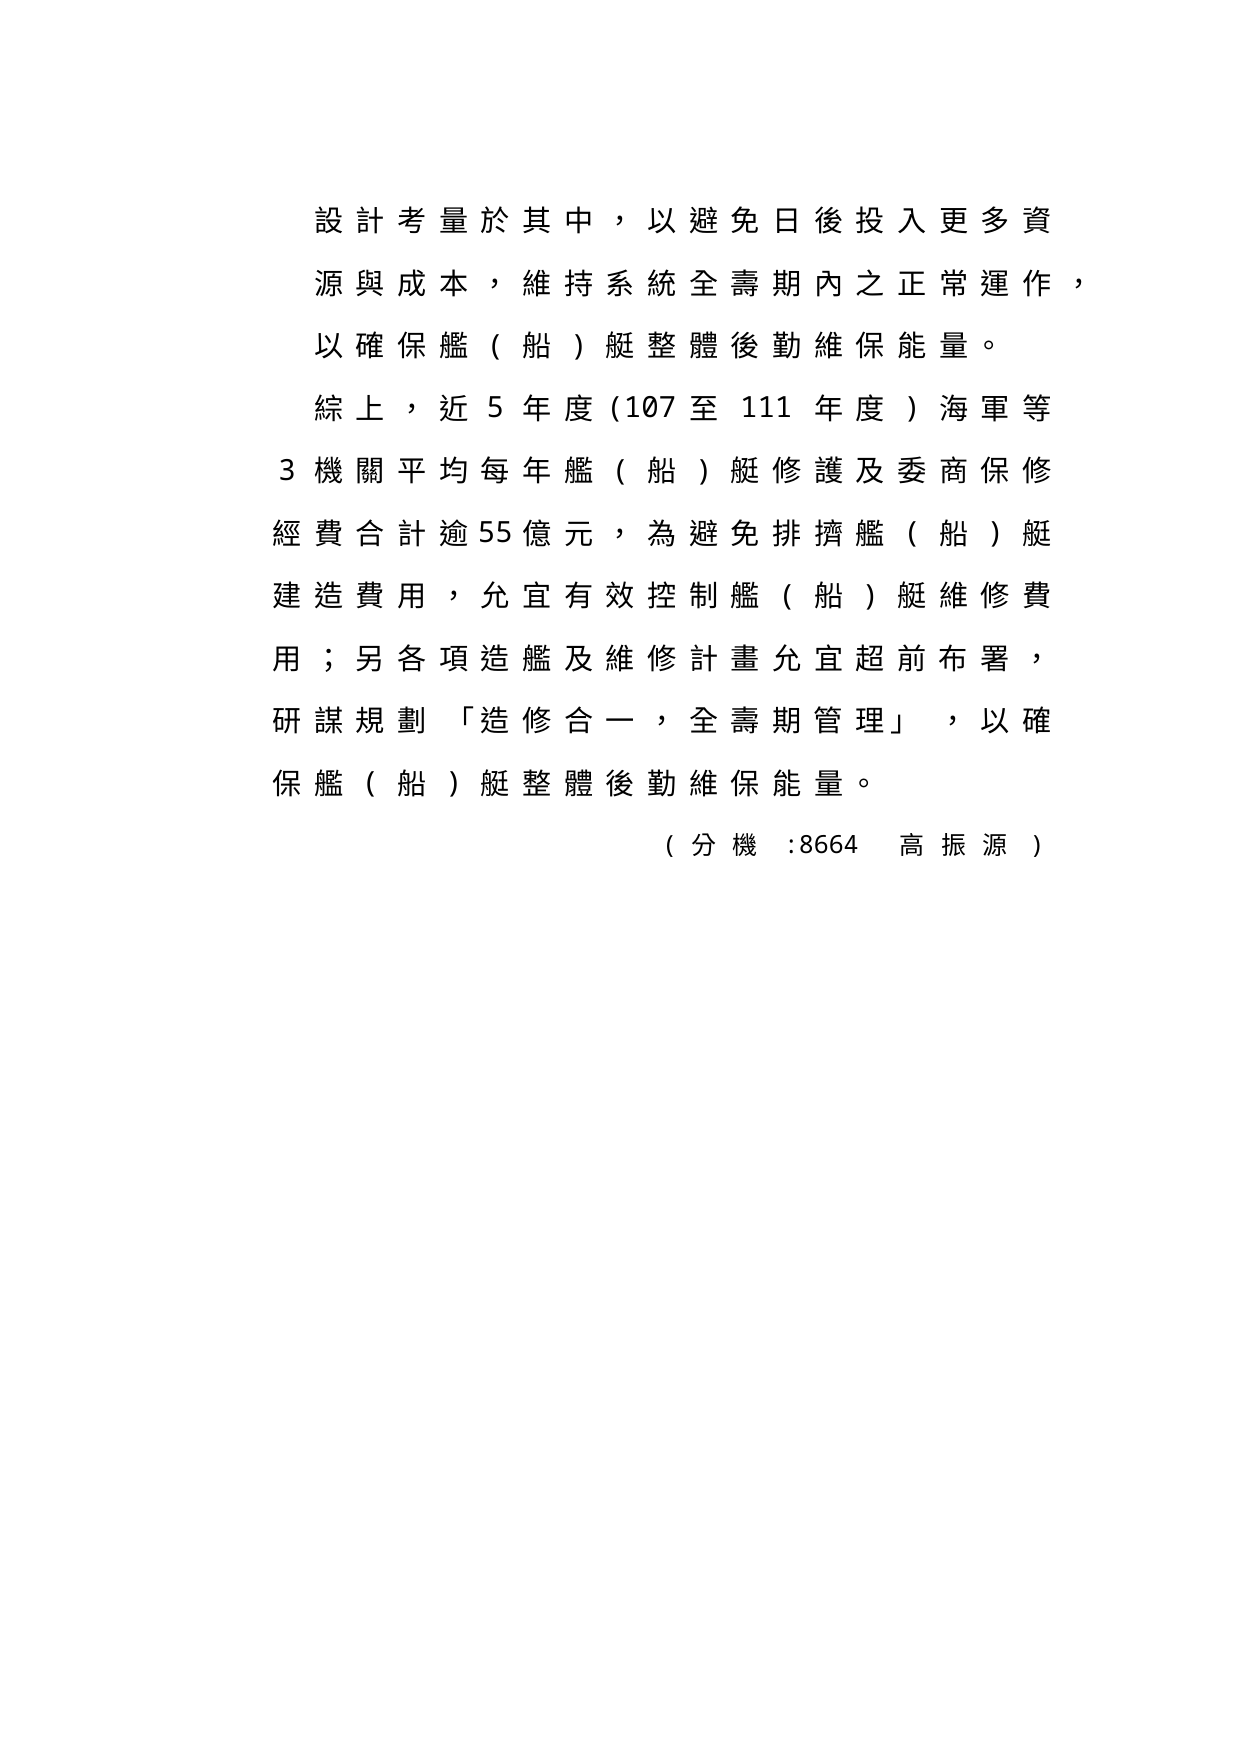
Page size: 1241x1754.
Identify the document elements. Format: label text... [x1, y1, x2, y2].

text 鑑此，海軍及海巡署辦理各型艦(船)艇建造及維修計畫，允宜考量「造修合一，全壽期管理」機制，規劃所屬艦(船)艇於服勤時間返回承造船廠保固保養維修，除可提升修艦能量、品質及效率外，並可增進艦(船)艇及系統裝備之可靠度與妥善率。另在造艦計畫規劃之初就將所屬艦(船)艇研發過程之後勤支援各項需求設計考量於其中，以避免日後投入更多資源與成本，維持系統全壽期內之正常運作，以確保艦(船)艇整體後勤維保能量。 [271, 177, 1058, 365]
text (分機:8664 高振源) [183, 802, 1058, 865]
text 綜上，近5年度(107至111年度)海軍等3機關平均每年艦(船)艇修護及委商保修經費合計逾55億元，為避免排擠艦(船)艇建造費用，允宜有效控制艦(船)艇維修費用；另各項造艦及維修計畫允宜超前布署，研謀規劃「造修合一，全壽期管理」，以確保艦(船)艇整體後勤維保能量。 [242, 365, 1058, 802]
